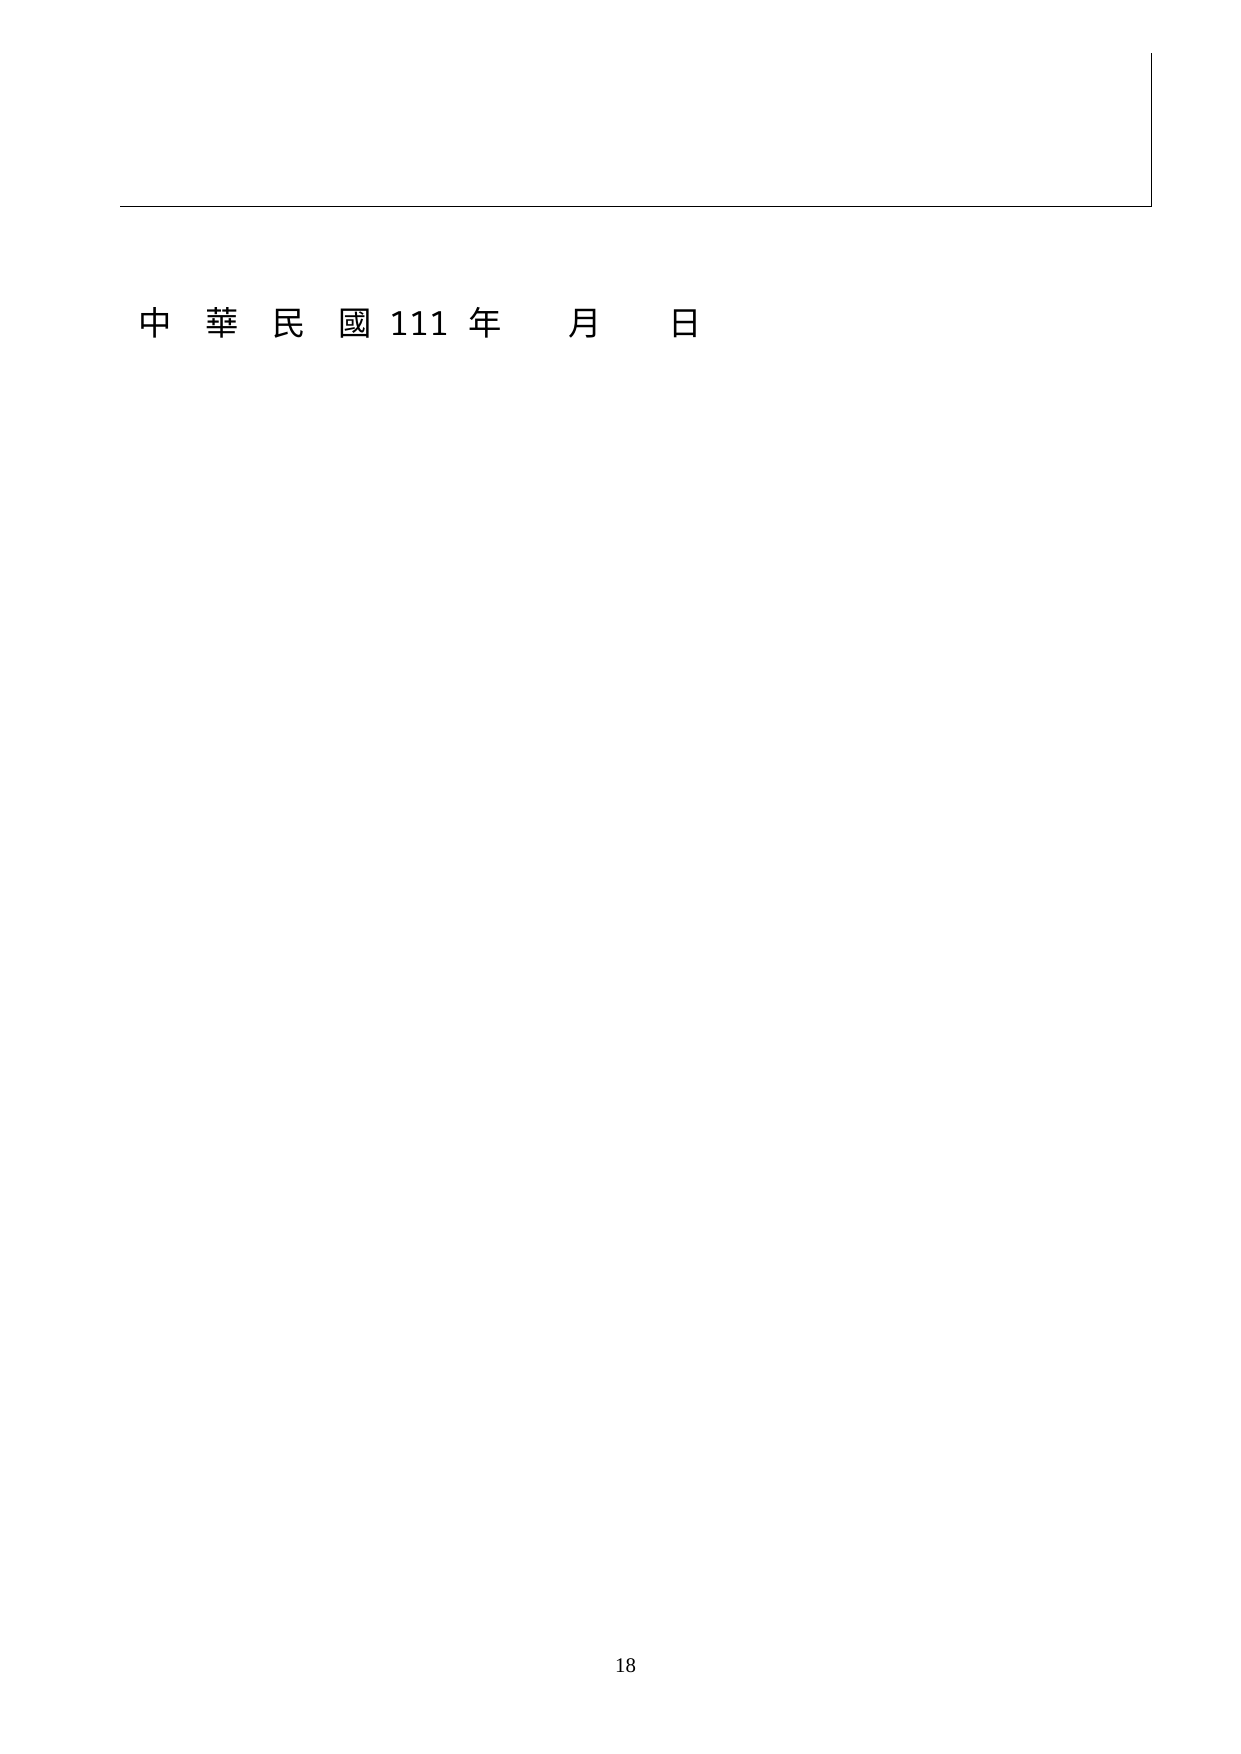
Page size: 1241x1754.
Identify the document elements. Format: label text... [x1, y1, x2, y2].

text 中 華 民 國 111 年 月 日 [139, 297, 1102, 346]
